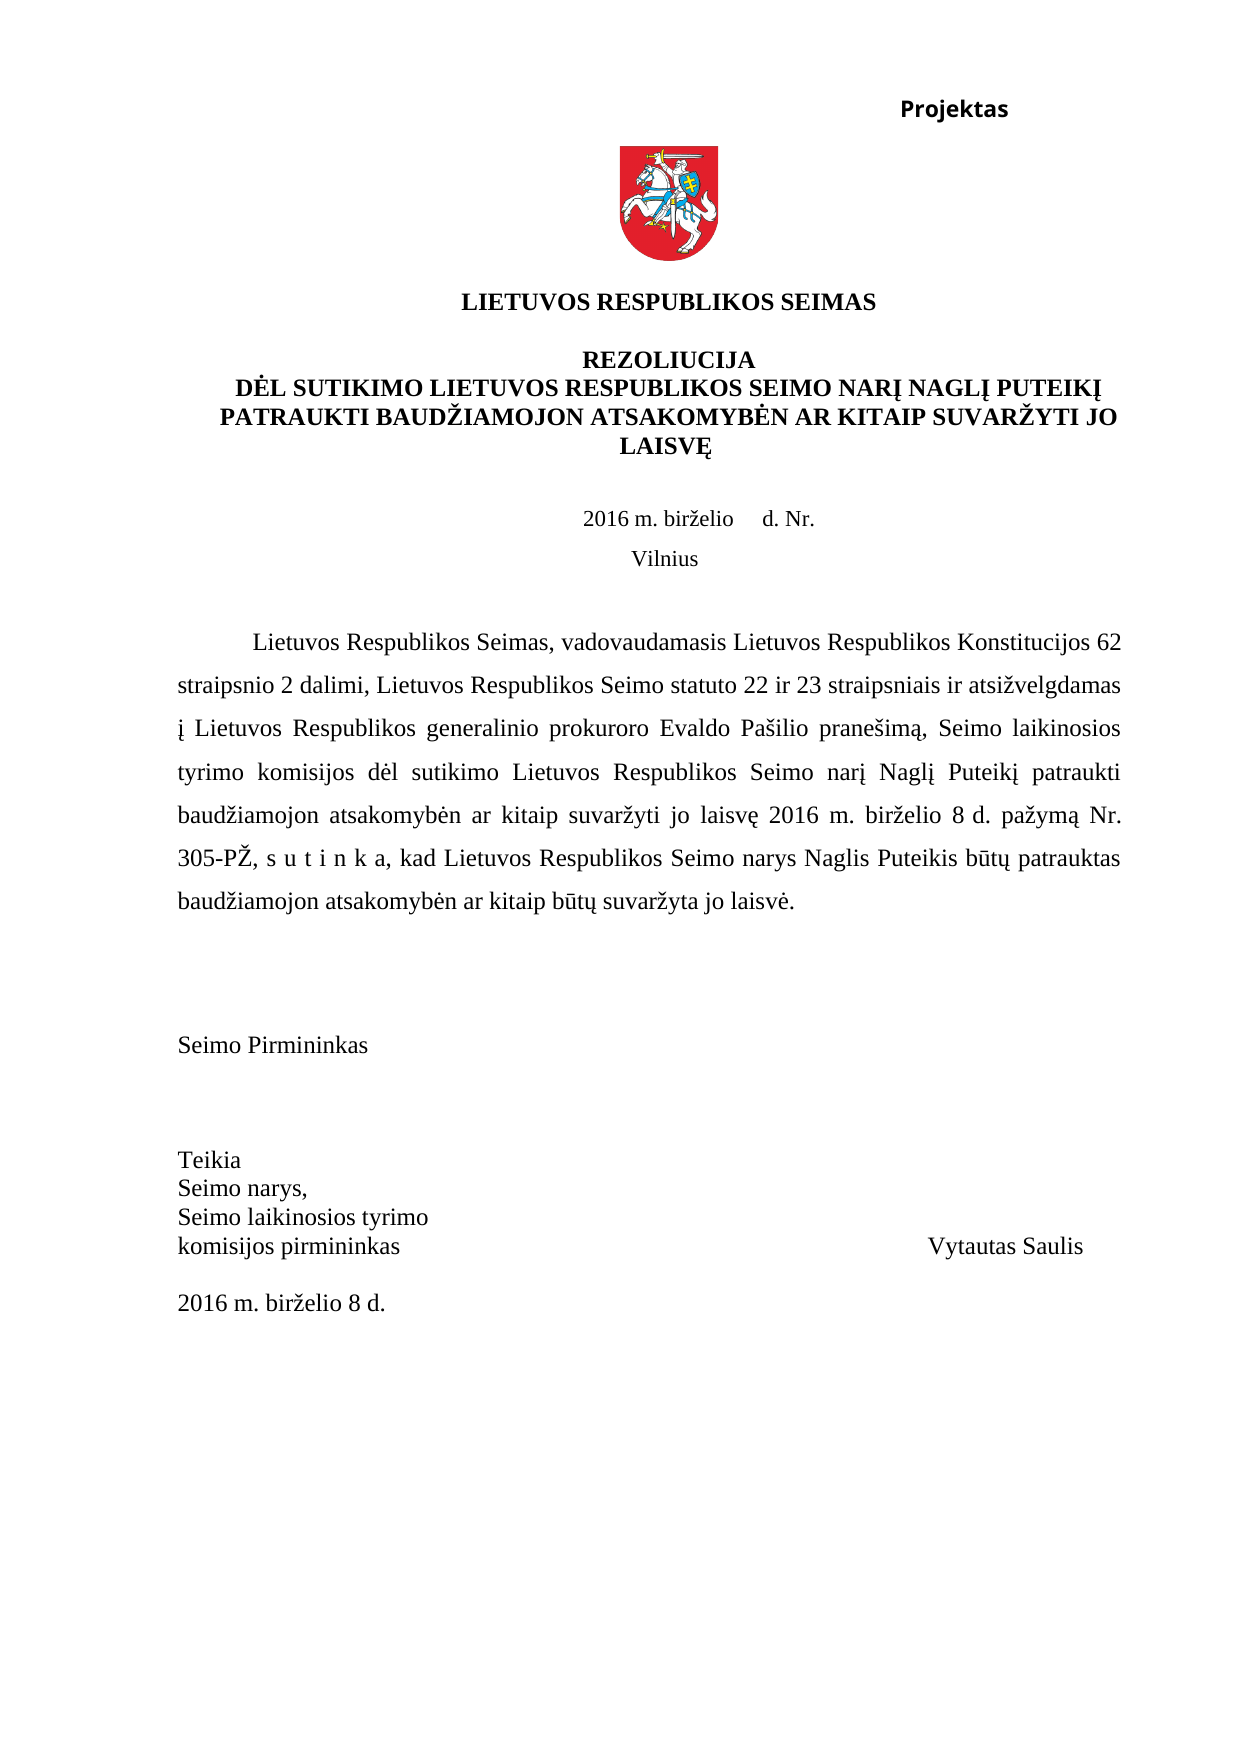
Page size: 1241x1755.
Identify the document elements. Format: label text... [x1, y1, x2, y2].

text Projektas [900, 93, 1038, 124]
text Lietuvos Respublikos Seimas, vadovaudamasis Lietuvos Respublikos Konstitucijos 62 straipsnio 2 dalimi, Lietuvos Respublikos Seimo statuto 22 ir 23 straipsniais ir atsižvelgdamas į Lietuvos Respublikos generalinio prokuroro Evaldo Pašilio pranešimą, Seimo laikinosios tyrimo komisijos dėl sutikimo Lietuvos Respublikos Seimo narį Naglį Puteikį patraukti baudžiamojon atsakomybėn ar kitaip suvaržyti jo laisvę 2016 m. birželio 8 d. pažymą Nr. 305-PŽ, s u t i n k a, kad Lietuvos Respublikos Seimo narys Naglis Puteikis būtų patrauktas baudžiamojon atsakomybėn ar kitaip būtų suvaržyta jo laisvė. [177, 627, 1122, 915]
text LIETUVOS RESPUBLIKOS SEIMAS [177, 287, 1161, 316]
text Seimo narys, [177, 1173, 1131, 1202]
text Teikia [177, 1145, 1131, 1173]
text REZOLIUCIJA [177, 345, 1161, 373]
text Seimo Pirmininkas [177, 1030, 1131, 1058]
text 2016 m. birželio d. Nr. Vilnius [177, 505, 1152, 571]
text 2016 m. birželio 8 d. [177, 1288, 1131, 1317]
text komisijos pirmininkas Vytautas Saulis [177, 1231, 1131, 1260]
text DĖL SUTIKIMO LIETUVOS RESPUBLIKOS SEIMO NARĮ NAGLĮ PUTEIKĮ PATRAUKTI BAUDŽIAMOJON ATSAKOMYBĖN AR KITAIP SUVARŽYTI JO LAISVĘ [177, 373, 1161, 460]
text Seimo laikinosios tyrimo [177, 1202, 1131, 1231]
